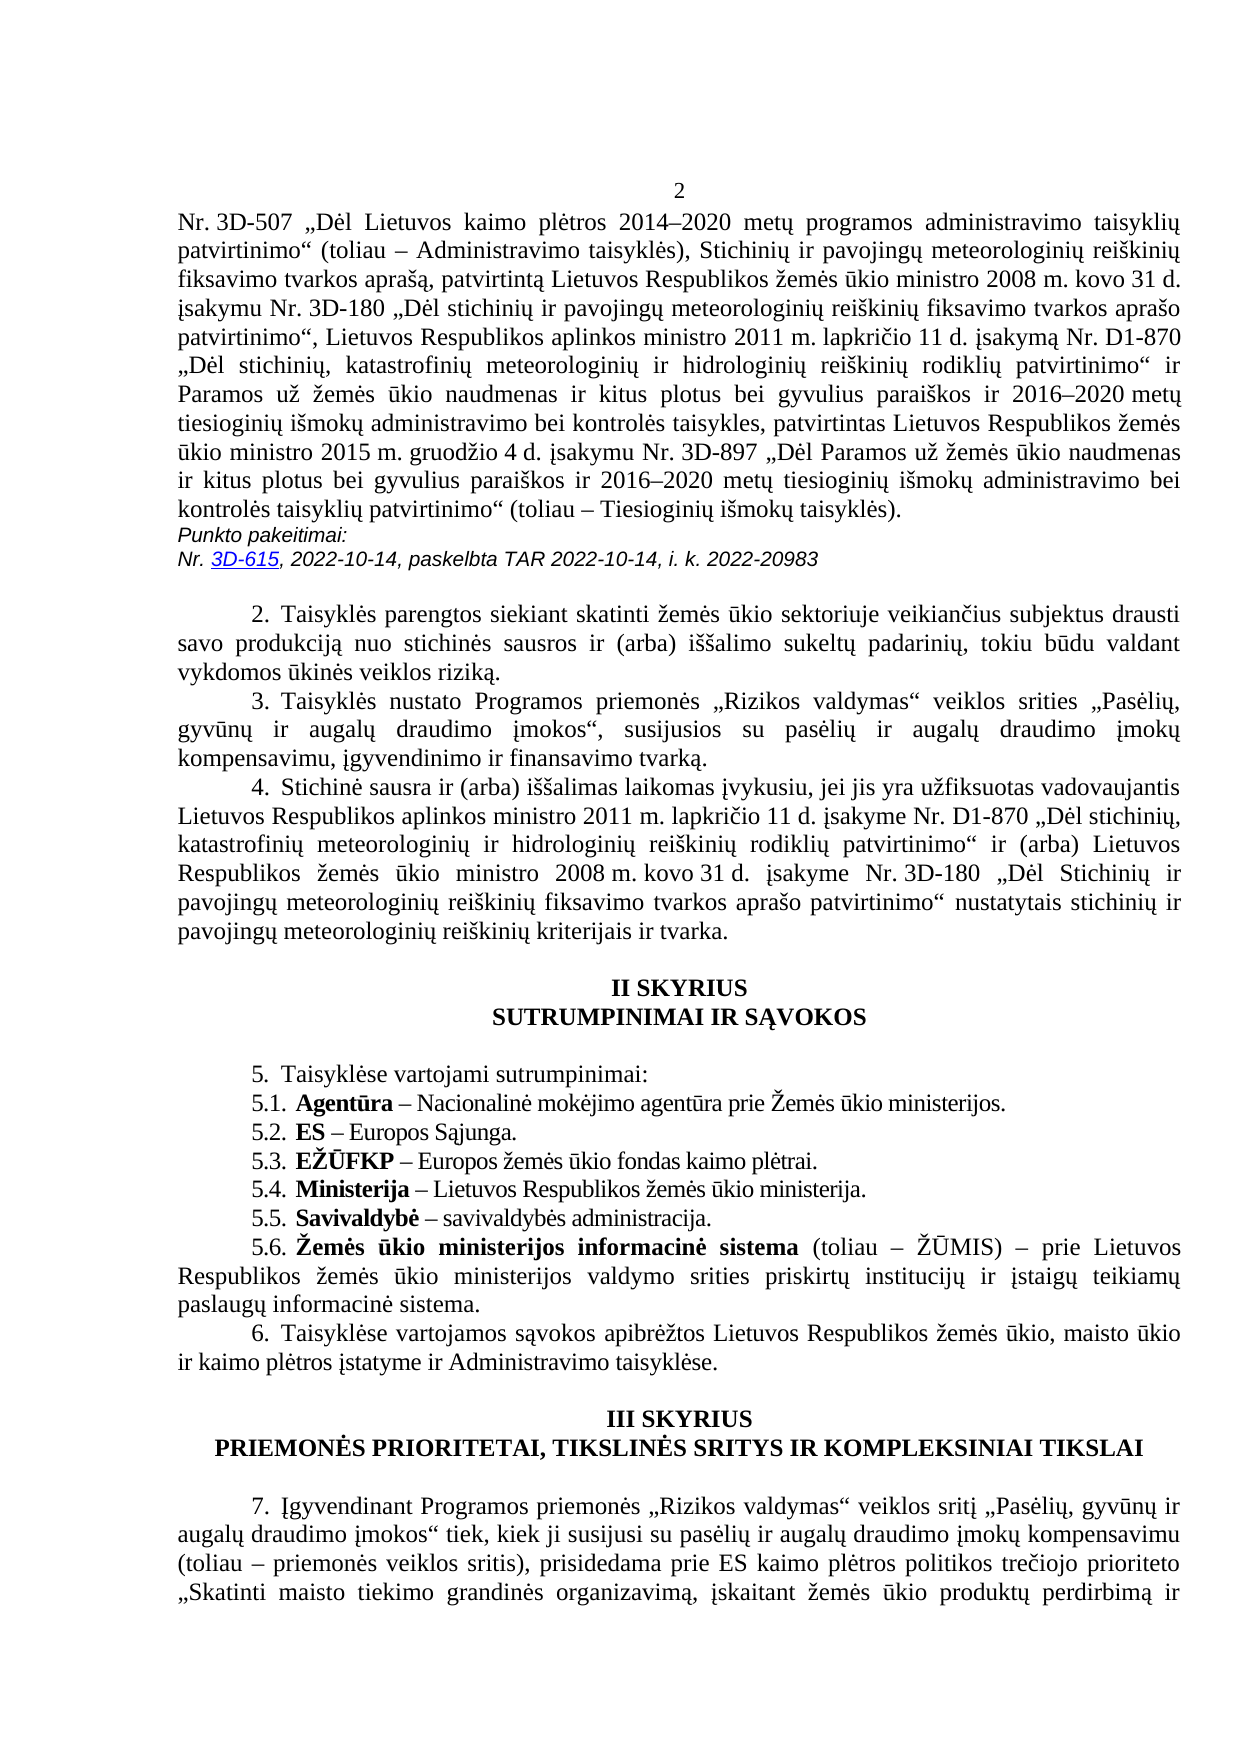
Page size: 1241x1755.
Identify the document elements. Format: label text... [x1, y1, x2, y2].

text SUTRUMPINIMAI IR SĄVOKOS [177, 1002, 1181, 1031]
text Nr. 3D-507 „Dėl Lietuvos kaimo plėtros 2014–2020 metų programos administravimo taisyklių patvirtinimo“ (toliau – Administravimo taisyklės), Stichinių ir pavojingų meteorologinių reiškinių fiksavimo tvarkos aprašą, patvirtintą Lietuvos Respublikos žemės ūkio ministro 2008 m. kovo 31 d. įsakymu Nr. 3D-180 „Dėl stichinių ir pavojingų meteorologinių reiškinių fiksavimo tvarkos aprašo patvirtinimo“, Lietuvos Respublikos aplinkos ministro 2011 m. lapkričio 11 d. įsakymą Nr. D1-870 „Dėl stichinių, katastrofinių meteorologinių ir hidrologinių reiškinių rodiklių patvirtinimo“ ir Paramos už žemės ūkio naudmenas ir kitus plotus bei gyvulius paraiškos ir 2016–2020 metų tiesioginių išmokų administravimo bei kontrolės taisykles, patvirtintas Lietuvos Respublikos žemės ūkio ministro 2015 m. gruodžio 4 d. įsakymu Nr. 3D-897 „Dėl Paramos už žemės ūkio naudmenas ir kitus plotus bei gyvulius paraiškos ir 2016–2020 metų tiesioginių išmokų administravimo bei kontrolės taisyklių patvirtinimo“ (toliau – Tiesioginių išmokų taisyklės). [177, 207, 1181, 523]
text Nr. 3D-615, 2022-10-14, paskelbta TAR 2022-10-14, i. k. 2022-20983 [177, 547, 1181, 571]
text 4. Stichinė sausra ir (arba) iššalimas laikomas įvykusiu, jei jis yra užfiksuotas vadovaujantis Lietuvos Respublikos aplinkos ministro 2011 m. lapkričio 11 d. įsakyme Nr. D1-870 „Dėl stichinių, katastrofinių meteorologinių ir hidrologinių reiškinių rodiklių patvirtinimo“ ir (arba) Lietuvos Respublikos žemės ūkio ministro 2008 m. kovo 31 d. įsakyme Nr. 3D-180 „Dėl Stichinių ir pavojingų meteorologinių reiškinių fiksavimo tvarkos aprašo patvirtinimo“ nustatytais stichinių ir pavojingų meteorologinių reiškinių kriterijais ir tvarka. [177, 772, 1181, 944]
text 5.6. Žemės ūkio ministerijos informacinė sistema (toliau – ŽŪMIS) – prie Lietuvos Respublikos žemės ūkio ministerijos valdymo srities priskirtų institucijų ir įstaigų teikiamų paslaugų informacinė sistema. [177, 1232, 1181, 1318]
text III SKYRIUS [177, 1404, 1181, 1433]
text 5.2. ES – Europos Sąjunga. [177, 1117, 1181, 1146]
text 6. Taisyklėse vartojamos sąvokos apibrėžtos Lietuvos Respublikos žemės ūkio, maisto ūkio ir kaimo plėtros įstatyme ir Administravimo taisyklėse. [177, 1318, 1181, 1376]
text 5.5. Savivaldybė – savivaldybės administracija. [177, 1203, 1181, 1232]
text Punkto pakeitimai: [177, 523, 1181, 547]
text 3. Taisyklės nustato Programos priemonės „Rizikos valdymas“ veiklos srities „Pasėlių, gyvūnų ir augalų draudimo įmokos“, susijusios su pasėlių ir augalų draudimo įmokų kompensavimu, įgyvendinimo ir finansavimo tvarką. [177, 686, 1181, 772]
text 5.3. EŽŪFKP – Europos žemės ūkio fondas kaimo plėtrai. [177, 1146, 1181, 1174]
text 5.4. Ministerija – Lietuvos Respublikos žemės ūkio ministerija. [177, 1174, 1181, 1203]
text 2. Taisyklės parengtos siekiant skatinti žemės ūkio sektoriuje veikiančius subjektus drausti savo produkciją nuo stichinės sausros ir (arba) iššalimo sukeltų padarinių, tokiu būdu valdant vykdomos ūkinės veiklos riziką. [177, 599, 1181, 686]
text 5.1. Agentūra – Nacionalinė mokėjimo agentūra prie Žemės ūkio ministerijos. [177, 1088, 1181, 1117]
text II SKYRIUS [177, 973, 1181, 1002]
text PRIEMONĖS PRIORITETAI, TIKSLINĖS SRITYS IR KOMPLEKSINIAI TIKSLAI [177, 1433, 1181, 1462]
text 7. Įgyvendinant Programos priemonės „Rizikos valdymas“ veiklos sritį „Pasėlių, gyvūnų ir augalų draudimo įmokos“ tiek, kiek ji susijusi su pasėlių ir augalų draudimo įmokų kompensavimu (toliau – priemonės veiklos sritis), prisidedama prie ES kaimo plėtros politikos trečiojo prioriteto „Skatinti maisto tiekimo grandinės organizavimą, įskaitant žemės ūkio produktų perdirbimą ir [177, 1491, 1181, 1606]
text 5. Taisyklėse vartojami sutrumpinimai: [177, 1059, 1181, 1088]
